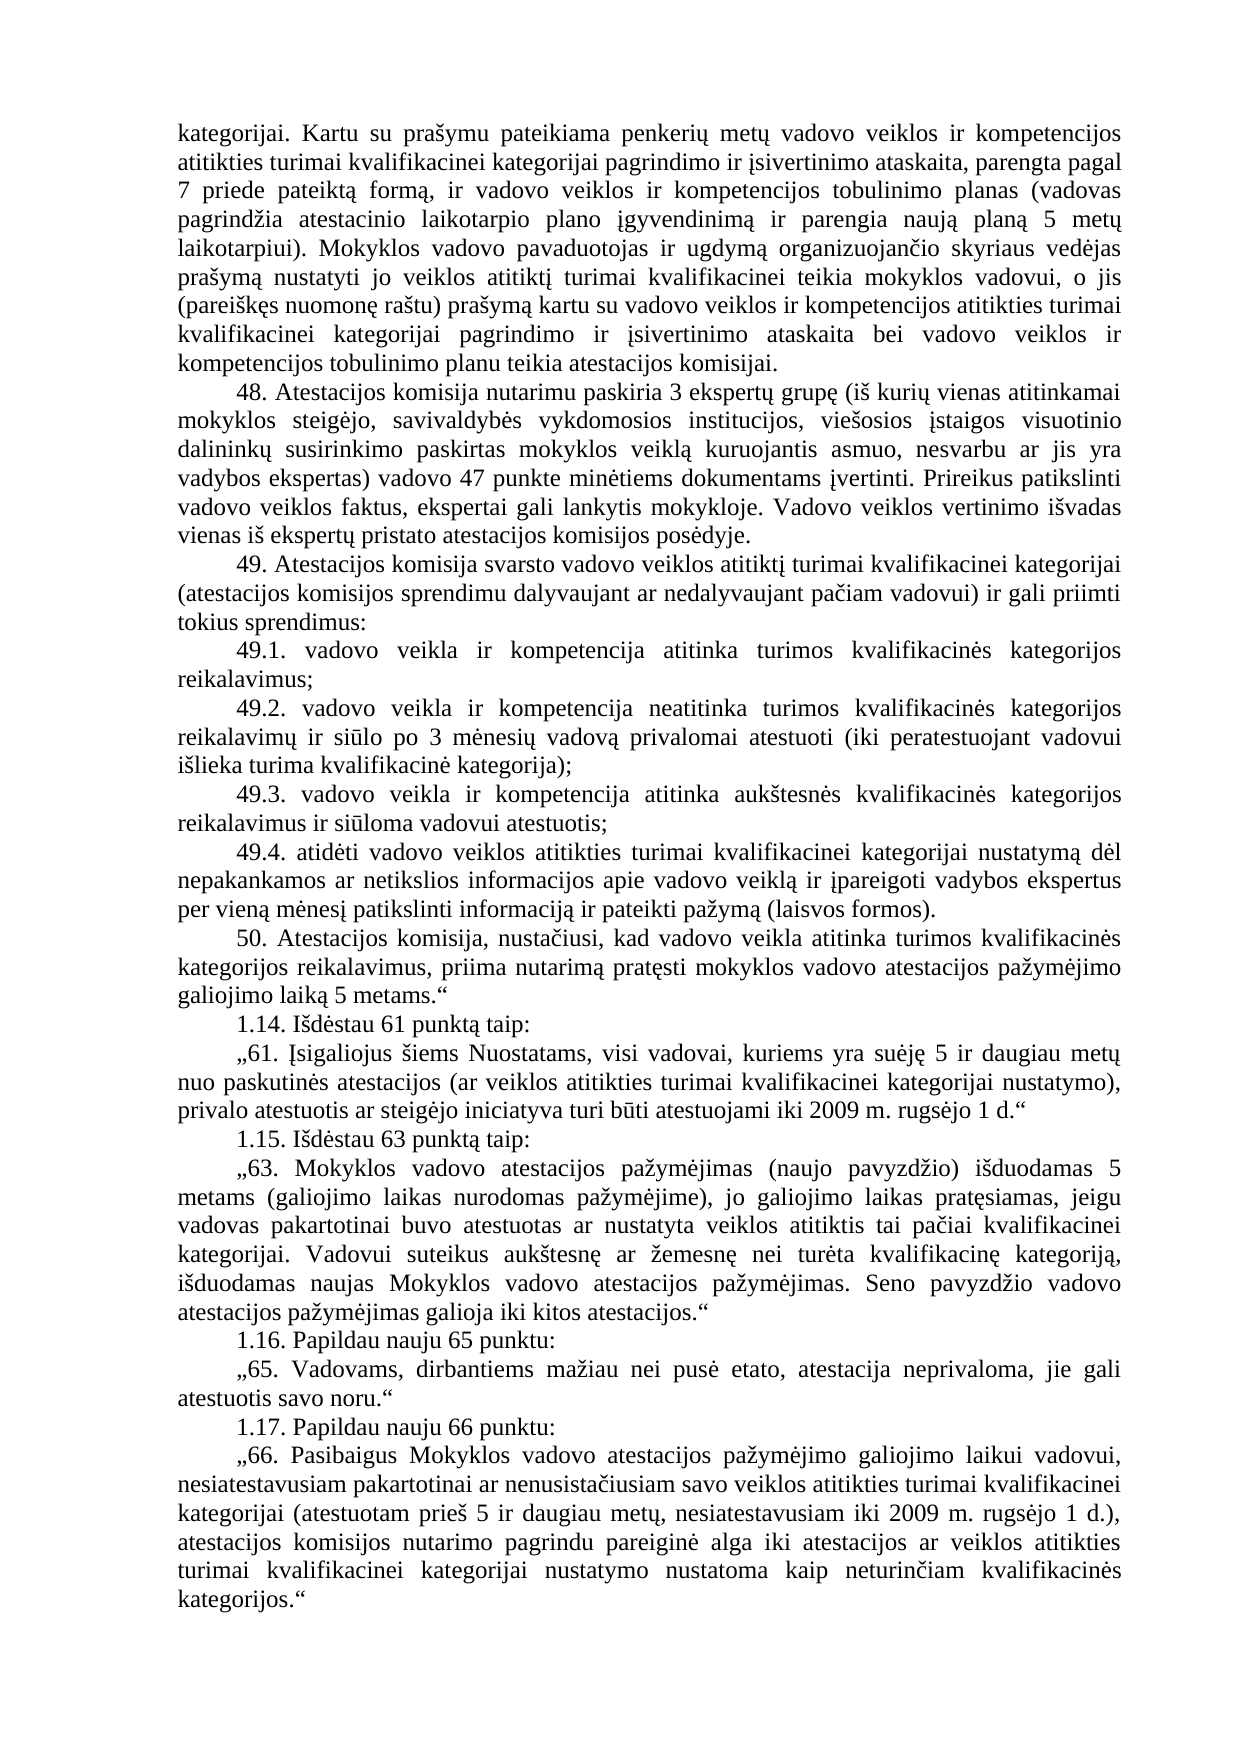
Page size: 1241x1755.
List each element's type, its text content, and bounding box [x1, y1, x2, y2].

text 49.2. vadovo veikla ir kompetencija neatitinka turimos kvalifikacinės kategorijos reikalavimų ir siūlo po 3 mėnesių vadovą privalomai atestuoti (iki peratestuojant vadovui išlieka turima kvalifikacinė kategorija); [177, 693, 1122, 779]
text 48. Atestacijos komisija nutarimu paskiria 3 ekspertų grupę (iš kurių vienas atitinkamai mokyklos steigėjo, savivaldybės vykdomosios institucijos, viešosios įstaigos visuotinio dalininkų susirinkimo paskirtas mokyklos veiklą kuruojantis asmuo, nesvarbu ar jis yra vadybos ekspertas) vadovo 47 punkte minėtiems dokumentams įvertinti. Prireikus patikslinti vadovo veiklos faktus, ekspertai gali lankytis mokykloje. Vadovo veiklos vertinimo išvadas vienas iš ekspertų pristato atestacijos komisijos posėdyje. [177, 377, 1122, 549]
text „63. Mokyklos vadovo atestacijos pažymėjimas (naujo pavyzdžio) išduodamas 5 metams (galiojimo laikas nurodomas pažymėjime), jo galiojimo laikas pratęsiamas, jeigu vadovas pakartotinai buvo atestuotas ar nustatyta veiklos atitiktis tai pačiai kvalifikacinei kategorijai. Vadovui suteikus aukštesnę ar žemesnę nei turėta kvalifikacinę kategoriją, išduodamas naujas Mokyklos vadovo atestacijos pažymėjimas. Seno pavyzdžio vadovo atestacijos pažymėjimas galioja iki kitos atestacijos.“ [177, 1153, 1122, 1326]
text „66. Pasibaigus Mokyklos vadovo atestacijos pažymėjimo galiojimo laikui vadovui, nesiatestavusiam pakartotinai ar nenusistačiusiam savo veiklos atitikties turimai kvalifikacinei kategorijai (atestuotam prieš 5 ir daugiau metų, nesiatestavusiam iki 2009 m. rugsėjo 1 d.), atestacijos komisijos nutarimo pagrindu pareiginė alga iki atestacijos ar veiklos atitikties turimai kvalifikacinei kategorijai nustatymo nustatoma kaip neturinčiam kvalifikacinės kategorijos.“ [177, 1441, 1122, 1613]
text 1.14. Išdėstau 61 punktą taip: [177, 1009, 1122, 1038]
text 49.4. atidėti vadovo veiklos atitikties turimai kvalifikacinei kategorijai nustatymą dėl nepakankamos ar netikslios informacijos apie vadovo veiklą ir įpareigoti vadybos ekspertus per vieną mėnesį patikslinti informaciją ir pateikti pažymą (laisvos formos). [177, 837, 1122, 923]
text 49. Atestacijos komisija svarsto vadovo veiklos atitiktį turimai kvalifikacinei kategorijai (atestacijos komisijos sprendimu dalyvaujant ar nedalyvaujant pačiam vadovui) ir gali priimti tokius sprendimus: [177, 549, 1122, 636]
text 1.15. Išdėstau 63 punktą taip: [177, 1124, 1122, 1153]
text 1.16. Papildau nauju 65 punktu: [177, 1326, 1122, 1354]
text 50. Atestacijos komisija, nustačiusi, kad vadovo veikla atitinka turimos kvalifikacinės kategorijos reikalavimus, priima nutarimą pratęsti mokyklos vadovo atestacijos pažymėjimo galiojimo laiką 5 metams.“ [177, 923, 1122, 1009]
text „65. Vadovams, dirbantiems mažiau nei pusė etato, atestacija neprivaloma, jie gali atestuotis savo noru.“ [177, 1354, 1122, 1412]
text 1.17. Papildau nauju 66 punktu: [177, 1412, 1122, 1441]
text 49.1. vadovo veikla ir kompetencija atitinka turimos kvalifikacinės kategorijos reikalavimus; [177, 636, 1122, 693]
text 49.3. vadovo veikla ir kompetencija atitinka aukštesnės kvalifikacinės kategorijos reikalavimus ir siūloma vadovui atestuotis; [177, 779, 1122, 837]
text „61. Įsigaliojus šiems Nuostatams, visi vadovai, kuriems yra suėję 5 ir daugiau metų nuo paskutinės atestacijos (ar veiklos atitikties turimai kvalifikacinei kategorijai nustatymo), privalo atestuotis ar steigėjo iniciatyva turi būti atestuojami iki 2009 m. rugsėjo 1 d.“ [177, 1038, 1122, 1124]
text kategorijai. Kartu su prašymu pateikiama penkerių metų vadovo veiklos ir kompetencijos atitikties turimai kvalifikacinei kategorijai pagrindimo ir įsivertinimo ataskaita, parengta pagal 7 priede pateiktą formą, ir vadovo veiklos ir kompetencijos tobulinimo planas (vadovas pagrindžia atestacinio laikotarpio plano įgyvendinimą ir parengia naują planą 5 metų laikotarpiui). Mokyklos vadovo pavaduotojas ir ugdymą organizuojančio skyriaus vedėjas prašymą nustatyti jo veiklos atitiktį turimai kvalifikacinei teikia mokyklos vadovui, o jis (pareiškęs nuomonę raštu) prašymą kartu su vadovo veiklos ir kompetencijos atitikties turimai kvalifikacinei kategorijai pagrindimo ir įsivertinimo ataskaita bei vadovo veiklos ir kompetencijos tobulinimo planu teikia atestacijos komisijai. [177, 118, 1122, 377]
